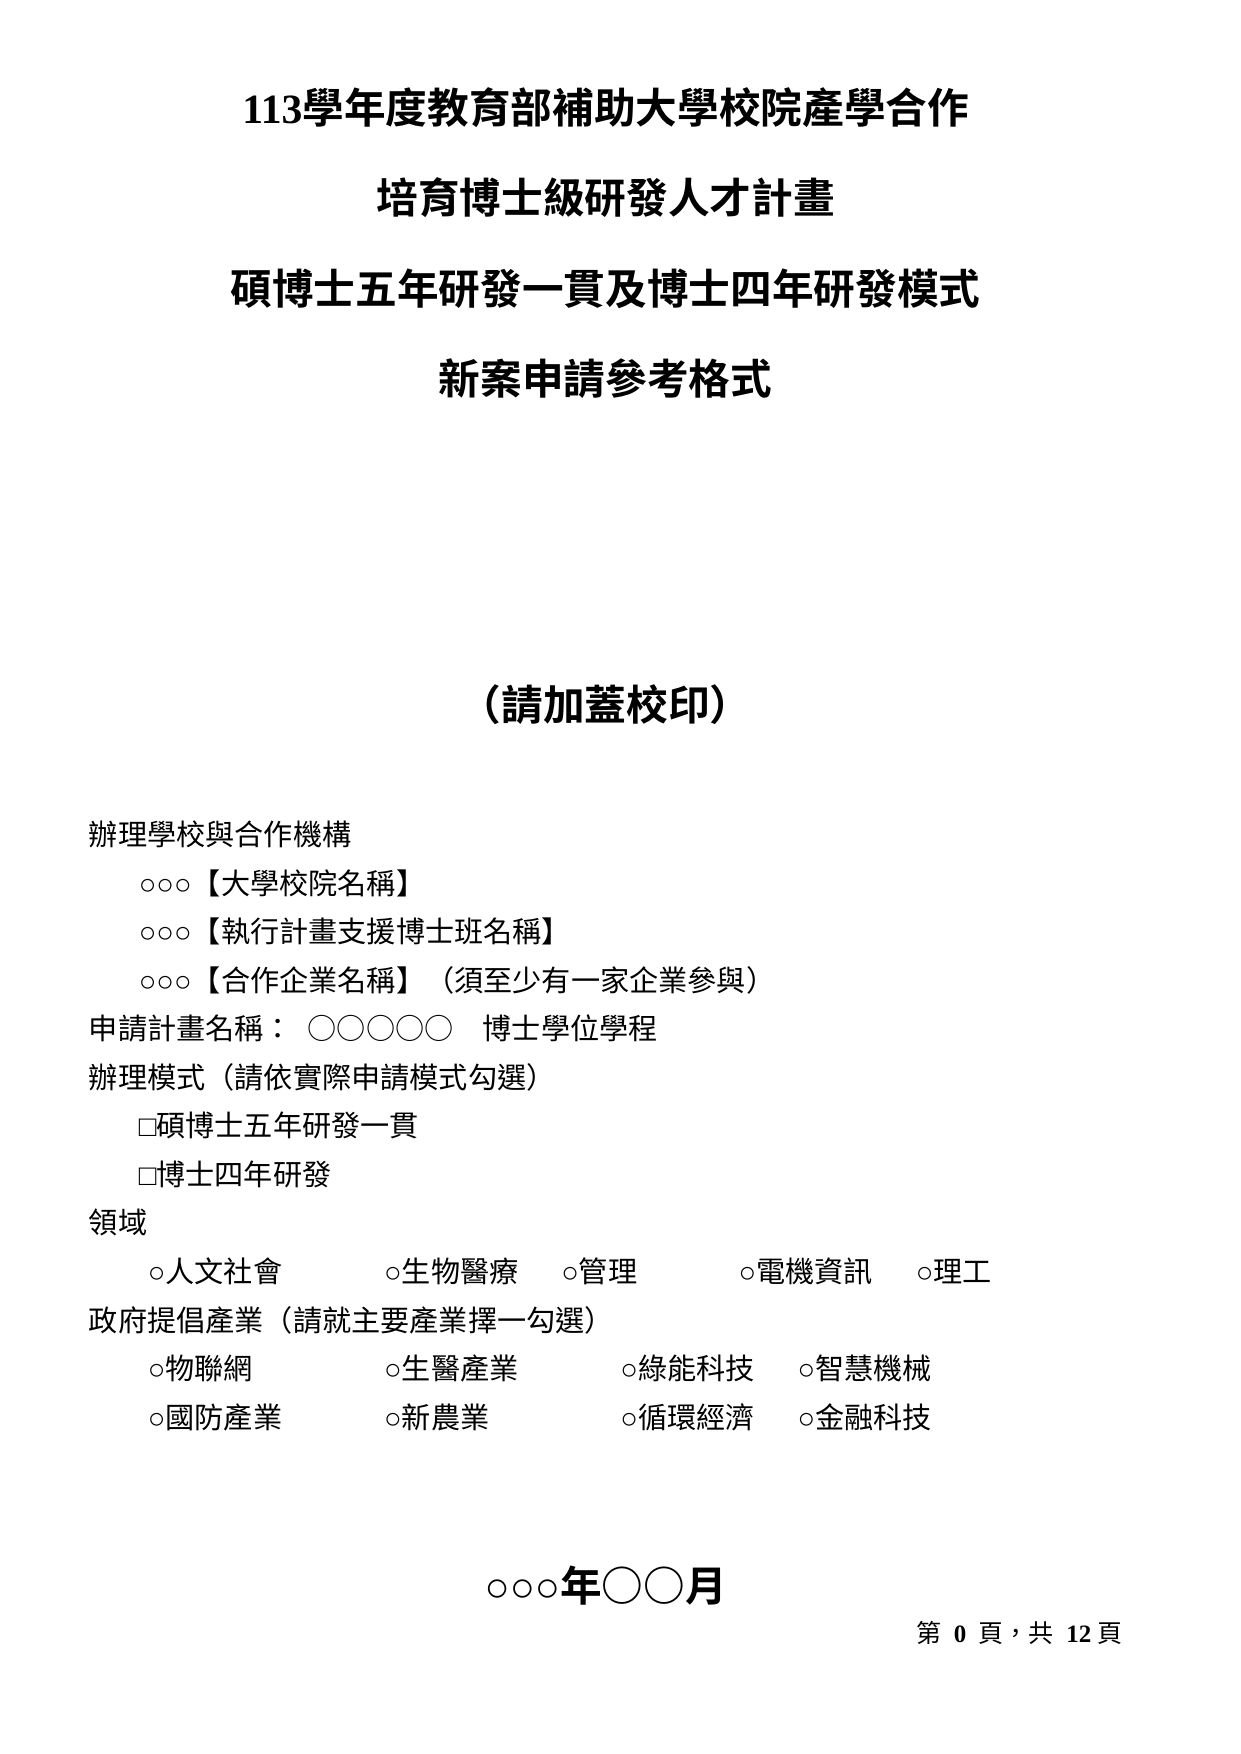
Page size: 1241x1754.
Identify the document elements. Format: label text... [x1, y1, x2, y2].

text 新案申請參考格式 [89, 346, 1122, 407]
text ○物聯網 ○生醫產業 ○綠能科技 ○智慧機械 [89, 1346, 1122, 1388]
text ○○○【大學校院名稱】 [139, 860, 1122, 902]
text ○人文社會 ○生物醫療 ○管理 ○電機資訊 ○理工 [89, 1248, 1122, 1291]
text ○○○【執行計畫支援博士班名稱】 [139, 909, 1122, 951]
text 政府提倡產業（請就主要產業擇一勾選） [89, 1297, 1122, 1339]
text 113學年度教育部補助大學校院產學合作 培育博士級研發人才計畫 碩博士五年研發一貫及博士四年研發模式 [89, 75, 1122, 316]
text 領域 [89, 1200, 1122, 1242]
text □博士四年研發 [139, 1151, 1122, 1194]
text □碩博士五年研發一貫 [139, 1103, 1122, 1145]
text ○○○【合作企業名稱】（須至少有一家企業參與） [139, 957, 1122, 999]
text 辦理模式（請依實際申請模式勾選） [89, 1054, 1122, 1097]
text 申請計畫名稱： ○○○○○ 博士學位學程 [89, 1006, 1122, 1048]
text 辦理學校與合作機構 [89, 812, 1122, 854]
text （請加蓋校印） [89, 687, 1122, 728]
text ○國防產業 ○新農業 ○循環經濟 ○金融科技 [148, 1394, 1122, 1436]
text ○○○年○○月 [89, 1568, 1122, 1609]
